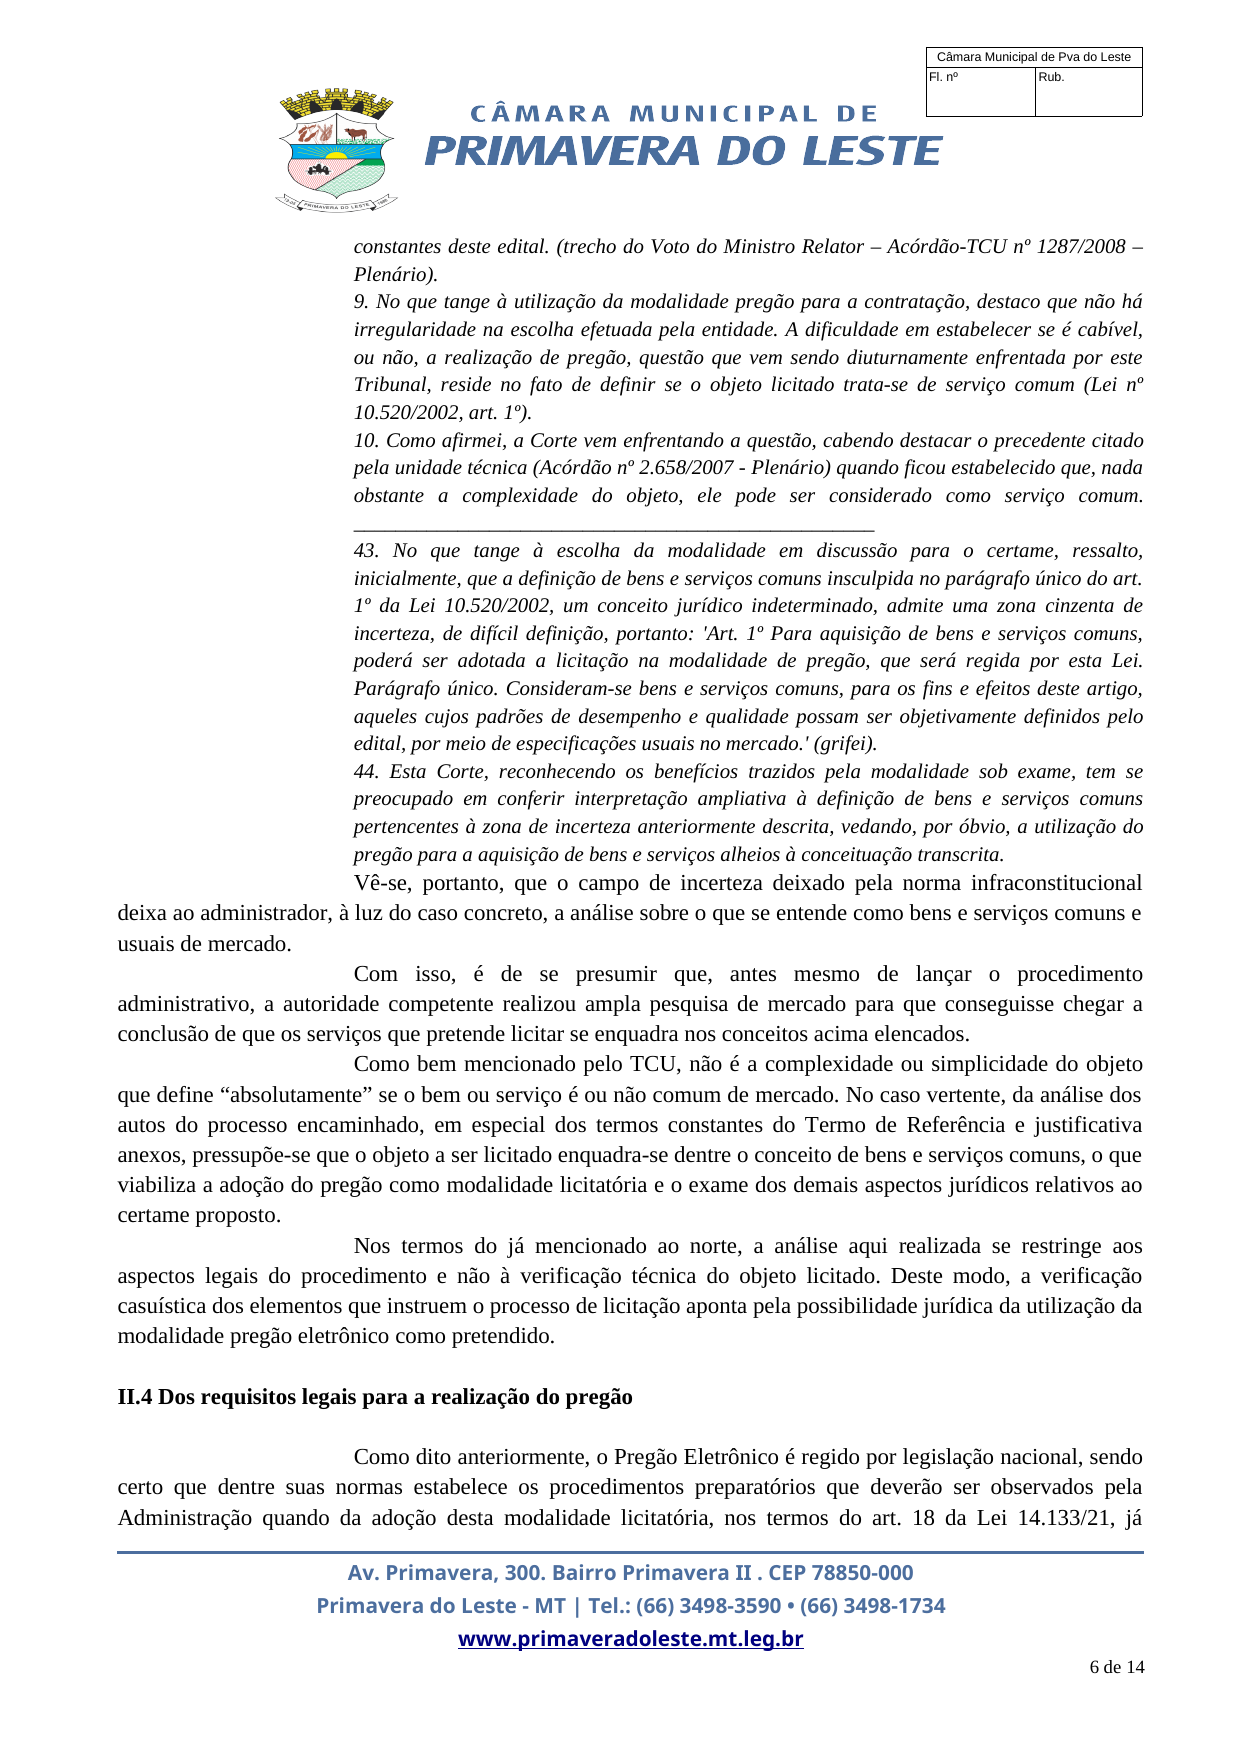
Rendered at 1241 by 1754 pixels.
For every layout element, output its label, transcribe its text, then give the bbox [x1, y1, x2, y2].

picture [107, 80, 1082, 222]
text Vê-se, portanto, que o campo de incerteza deixado pela norma infraconstitucional deixa ao administrador, à luz do caso concreto, a análise sobre o que se entende como bens e serviços comuns e usuais de mercado. [117, 869, 1144, 956]
text 44. Esta Corte, reconhecendo os benefícios trazidos pela modalidade sob exame, tem se preocupado em conferir interpretação ampliativa à definição de bens e serviços comuns pertencentes à zona de incerteza anteriormente descrita, vedando, por óbvio, a utilização do pregão para a aquisição de bens e serviços alheios à conceituação transcrita. [353, 759, 1144, 866]
picture [927, 80, 1035, 116]
text II.4 Dos requisitos legais para a realização do pregão [117, 1383, 1144, 1409]
text 10. Como afirmei, a Corte vem enfrentando a questão, cabendo destacar o precedente citado pela unidade técnica (Acórdão nº 2.658/2007 - Plenário) quando ficou estabelecido que, nada obstante a complexidade do objeto, ele pode ser considerado como serviço comum. __________________________________________________ [353, 427, 1144, 534]
text Nos termos do já mencionado ao norte, a análise aqui realizada se restringe aos aspectos legais do procedimento e não à verificação técnica do objeto licitado. Deste modo, a verificação casuística dos elementos que instruem o processo de licitação aponta pela possibilidade jurídica da utilização da modalidade pregão eletrônico como pretendido. [117, 1232, 1144, 1349]
text Com isso, é de se presumir que, antes mesmo de lançar o procedimento administrativo, a autoridade competente realizou ampla pesquisa de mercado para que conseguisse chegar a conclusão de que os serviços que pretende licitar se enquadra nos conceitos acima elencados. [117, 960, 1144, 1047]
text 43. No que tange à escolha da modalidade em discussão para o certame, ressalto, inicialmente, que a definição de bens e serviços comuns insculpida no parágrafo único do art. 1º da Lei 10.520/2002, um conceito jurídico indeterminado, admite uma zona cinzenta de incerteza, de difícil definição, portanto: 'Art. 1º Para aquisição de bens e serviços comuns, poderá ser adotada a licitação na modalidade de pregão, que será regida por esta Lei. Parágrafo único. Consideram-se bens e serviços comuns, para os fins e efeitos deste artigo, aqueles cujos padrões de desempenho e qualidade possam ser objetivamente definidos pelo edital, por meio de especificações usuais no mercado.' (grifei). [353, 538, 1144, 755]
picture [1036, 80, 1082, 116]
text constantes deste edital. (trecho do Voto do Ministro Relator – Acórdão-TCU nº 1287/2008 – Plenário). [353, 230, 1144, 286]
text Como bem mencionado pelo TCU, não é a complexidade ou simplicidade do objeto que define “absolutamente” se o bem ou serviço é ou não comum de mercado. No caso vertente, da análise dos autos do processo encaminhado, em especial dos termos constantes do Termo de Referência e justificativa anexos, pressupõe-se que o objeto a ser licitado enquadra-se dentre o conceito de bens e serviços comuns, o que viabiliza a adoção do pregão como modalidade licitatória e o exame dos demais aspectos jurídicos relativos ao certame proposto. [117, 1050, 1144, 1228]
text Como dito anteriormente, o Pregão Eletrônico é regido por legislação nacional, sendo certo que dentre suas normas estabelece os procedimentos preparatórios que deverão ser observados pela Administração quando da adoção desta modalidade licitatória, nos termos do art. 18 da Lei 14.133/21, já [117, 1443, 1144, 1530]
text 9. No que tange à utilização da modalidade pregão para a contratação, destaco que não há irregularidade na escolha efetuada pela entidade. A dificuldade em estabelecer se é cabível, ou não, a realização de pregão, questão que vem sendo diuturnamente enfrentada por este Tribunal, reside no fato de definir se o objeto licitado trata-se de serviço comum (Lei nº 10.520/2002, art. 1º). [353, 289, 1144, 424]
